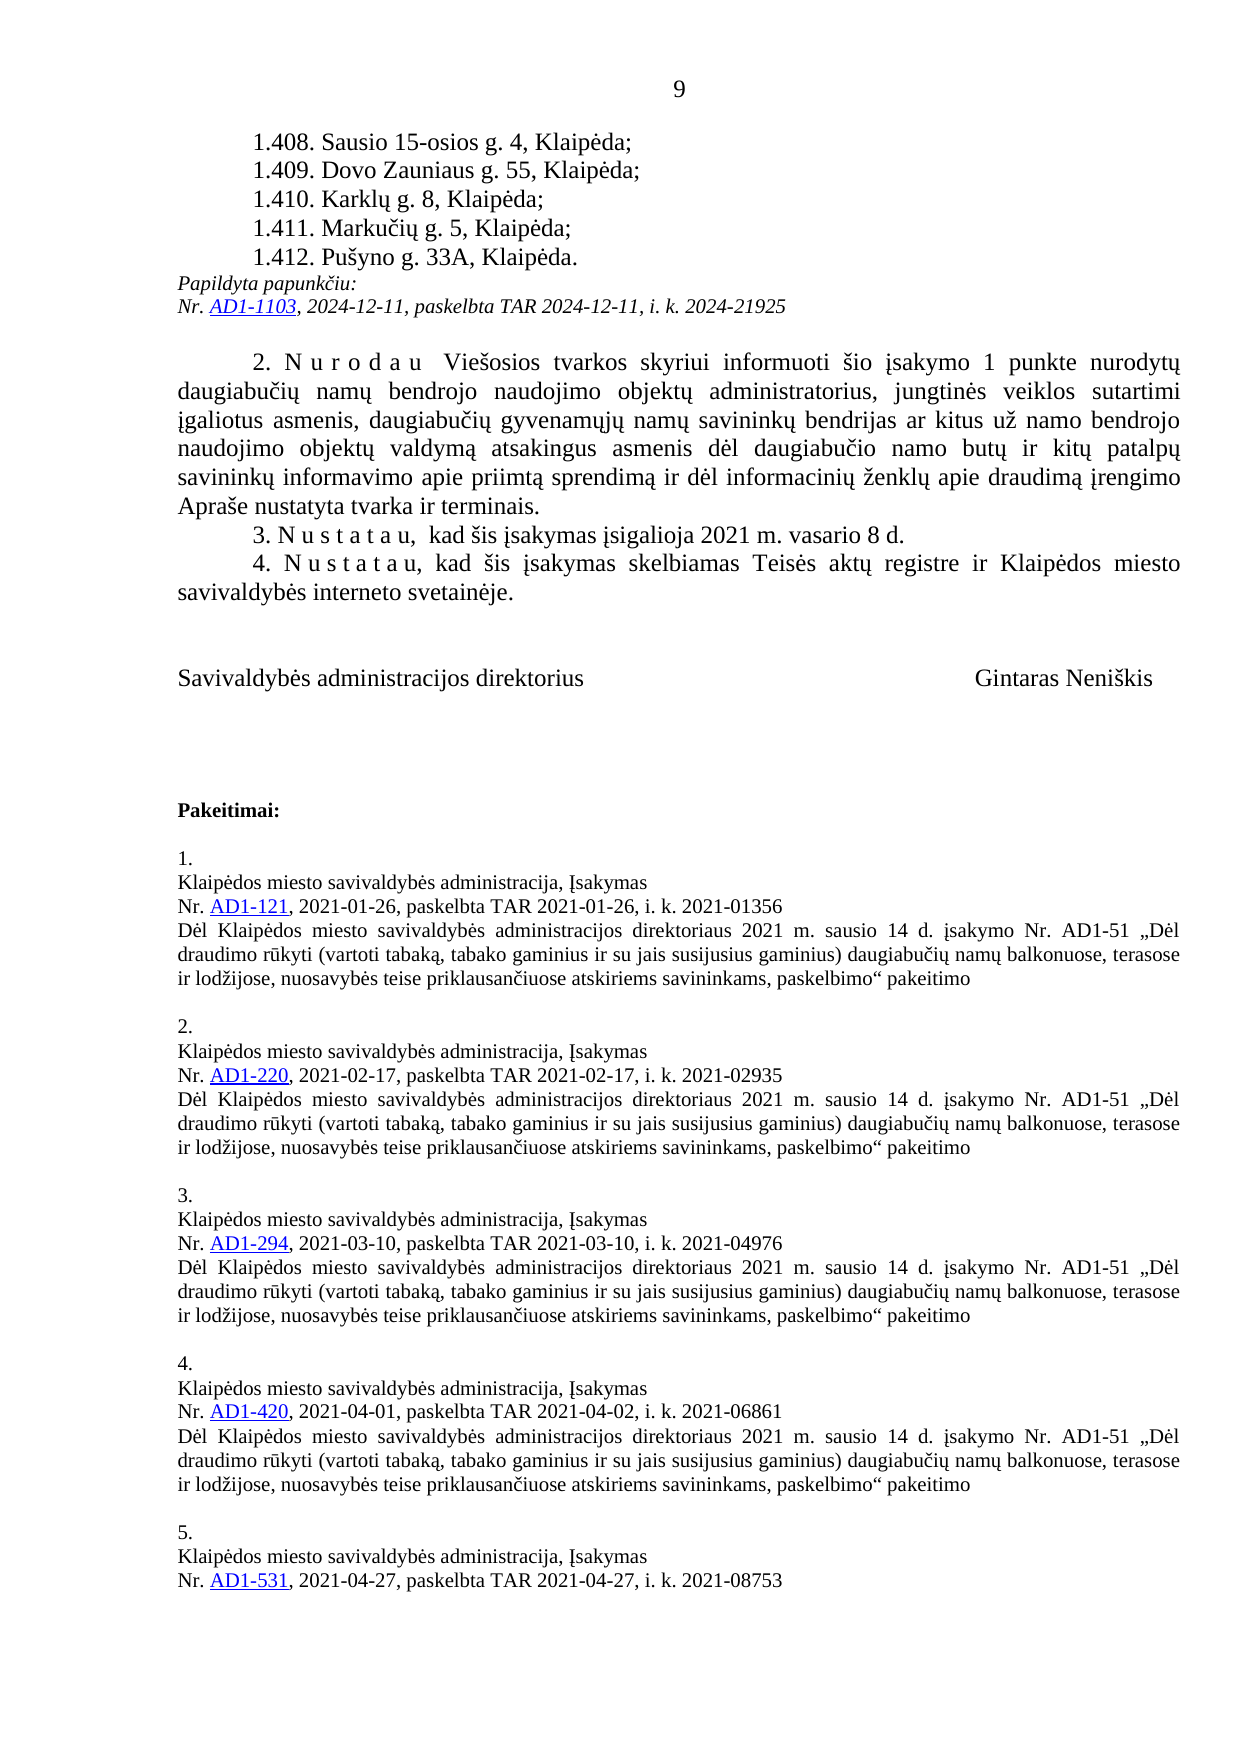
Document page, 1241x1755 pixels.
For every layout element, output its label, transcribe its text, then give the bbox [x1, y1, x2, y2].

text Nr. AD1-121, 2021-01-26, paskelbta TAR 2021-01-26, i. k. 2021-01356 [177, 894, 1181, 918]
text Klaipėdos miesto savivaldybės administracija, Įsakymas [177, 1207, 1181, 1231]
text 1.408. Sausio 15-osios g. 4, Klaipėda; [177, 127, 1181, 155]
text Klaipėdos miesto savivaldybės administracija, Įsakymas [177, 1375, 1181, 1399]
text 5. [177, 1520, 1181, 1544]
text Nr. AD1-1103, 2024-12-11, paskelbta TAR 2024-12-11, i. k. 2024-21925 [177, 294, 1181, 318]
text Dėl Klaipėdos miesto savivaldybės administracijos direktoriaus 2021 m. sausio 14 d. įsakymo Nr. AD1-51 „Dėl draudimo rūkyti (vartoti tabaką, tabako gaminius ir su jais susijusius gaminius) daugiabučių namų balkonuose, terasose ir lodžijose, nuosavybės teise priklausančiuose atskiriems savininkams, paskelbimo“ pakeitimo [177, 1255, 1181, 1327]
text 3. [177, 1183, 1181, 1207]
text Nr. AD1-531, 2021-04-27, paskelbta TAR 2021-04-27, i. k. 2021-08753 [177, 1568, 1181, 1592]
text 3. Nustatau, kad šis įsakymas įsigalioja 2021 m. vasario 8 d. [177, 520, 1181, 548]
text Nr. AD1-294, 2021-03-10, paskelbta TAR 2021-03-10, i. k. 2021-04976 [177, 1231, 1181, 1255]
text 1.410. Karklų g. 8, Klaipėda; [177, 184, 1181, 213]
text Nr. AD1-220, 2021-02-17, paskelbta TAR 2021-02-17, i. k. 2021-02935 [177, 1063, 1181, 1087]
text Nr. AD1-420, 2021-04-01, paskelbta TAR 2021-04-02, i. k. 2021-06861 [177, 1399, 1181, 1423]
text 2. Nurodau Viešosios tvarkos skyriui informuoti šio įsakymo 1 punkte nurodytų daugiabučių namų bendrojo naudojimo objektų administratorius, jungtinės veiklos sutartimi įgaliotus asmenis, daugiabučių gyvenamųjų namų savininkų bendrijas ar kitus už namo bendrojo naudojimo objektų valdymą atsakingus asmenis dėl daugiabučio namo butų ir kitų patalpų savininkų informavimo apie priimtą sprendimą ir dėl informacinių ženklų apie draudimą įrengimo Apraše nustatyta tvarka ir terminais. [177, 347, 1181, 520]
text 4. [177, 1351, 1181, 1375]
text 2. [177, 1014, 1181, 1038]
text 1.412. Pušyno g. 33A, Klaipėda. [177, 242, 1181, 270]
text Papildyta papunkčiu: [177, 270, 1181, 294]
text Klaipėdos miesto savivaldybės administracija, Įsakymas [177, 870, 1181, 894]
text Dėl Klaipėdos miesto savivaldybės administracijos direktoriaus 2021 m. sausio 14 d. įsakymo Nr. AD1-51 „Dėl draudimo rūkyti (vartoti tabaką, tabako gaminius ir su jais susijusius gaminius) daugiabučių namų balkonuose, terasose ir lodžijose, nuosavybės teise priklausančiuose atskiriems savininkams, paskelbimo“ pakeitimo [177, 918, 1181, 990]
text Dėl Klaipėdos miesto savivaldybės administracijos direktoriaus 2021 m. sausio 14 d. įsakymo Nr. AD1-51 „Dėl draudimo rūkyti (vartoti tabaką, tabako gaminius ir su jais susijusius gaminius) daugiabučių namų balkonuose, terasose ir lodžijose, nuosavybės teise priklausančiuose atskiriems savininkams, paskelbimo“ pakeitimo [177, 1087, 1181, 1159]
text Pakeitimai: [177, 798, 1181, 822]
text 1. [177, 846, 1181, 870]
text Dėl Klaipėdos miesto savivaldybės administracijos direktoriaus 2021 m. sausio 14 d. įsakymo Nr. AD1-51 „Dėl draudimo rūkyti (vartoti tabaką, tabako gaminius ir su jais susijusius gaminius) daugiabučių namų balkonuose, terasose ir lodžijose, nuosavybės teise priklausančiuose atskiriems savininkams, paskelbimo“ pakeitimo [177, 1423, 1181, 1496]
text 1.411. Markučių g. 5, Klaipėda; [177, 213, 1181, 242]
text Savivaldybės administracijos direktorius Gintaras Neniškis [177, 663, 1181, 692]
text 4. Nustatau, kad šis įsakymas skelbiamas Teisės aktų registre ir Klaipėdos miesto savivaldybės interneto svetainėje. [177, 548, 1181, 606]
text Klaipėdos miesto savivaldybės administracija, Įsakymas [177, 1038, 1181, 1063]
text Klaipėdos miesto savivaldybės administracija, Įsakymas [177, 1544, 1181, 1568]
text 1.409. Dovo Zauniaus g. 55, Klaipėda; [177, 155, 1181, 184]
